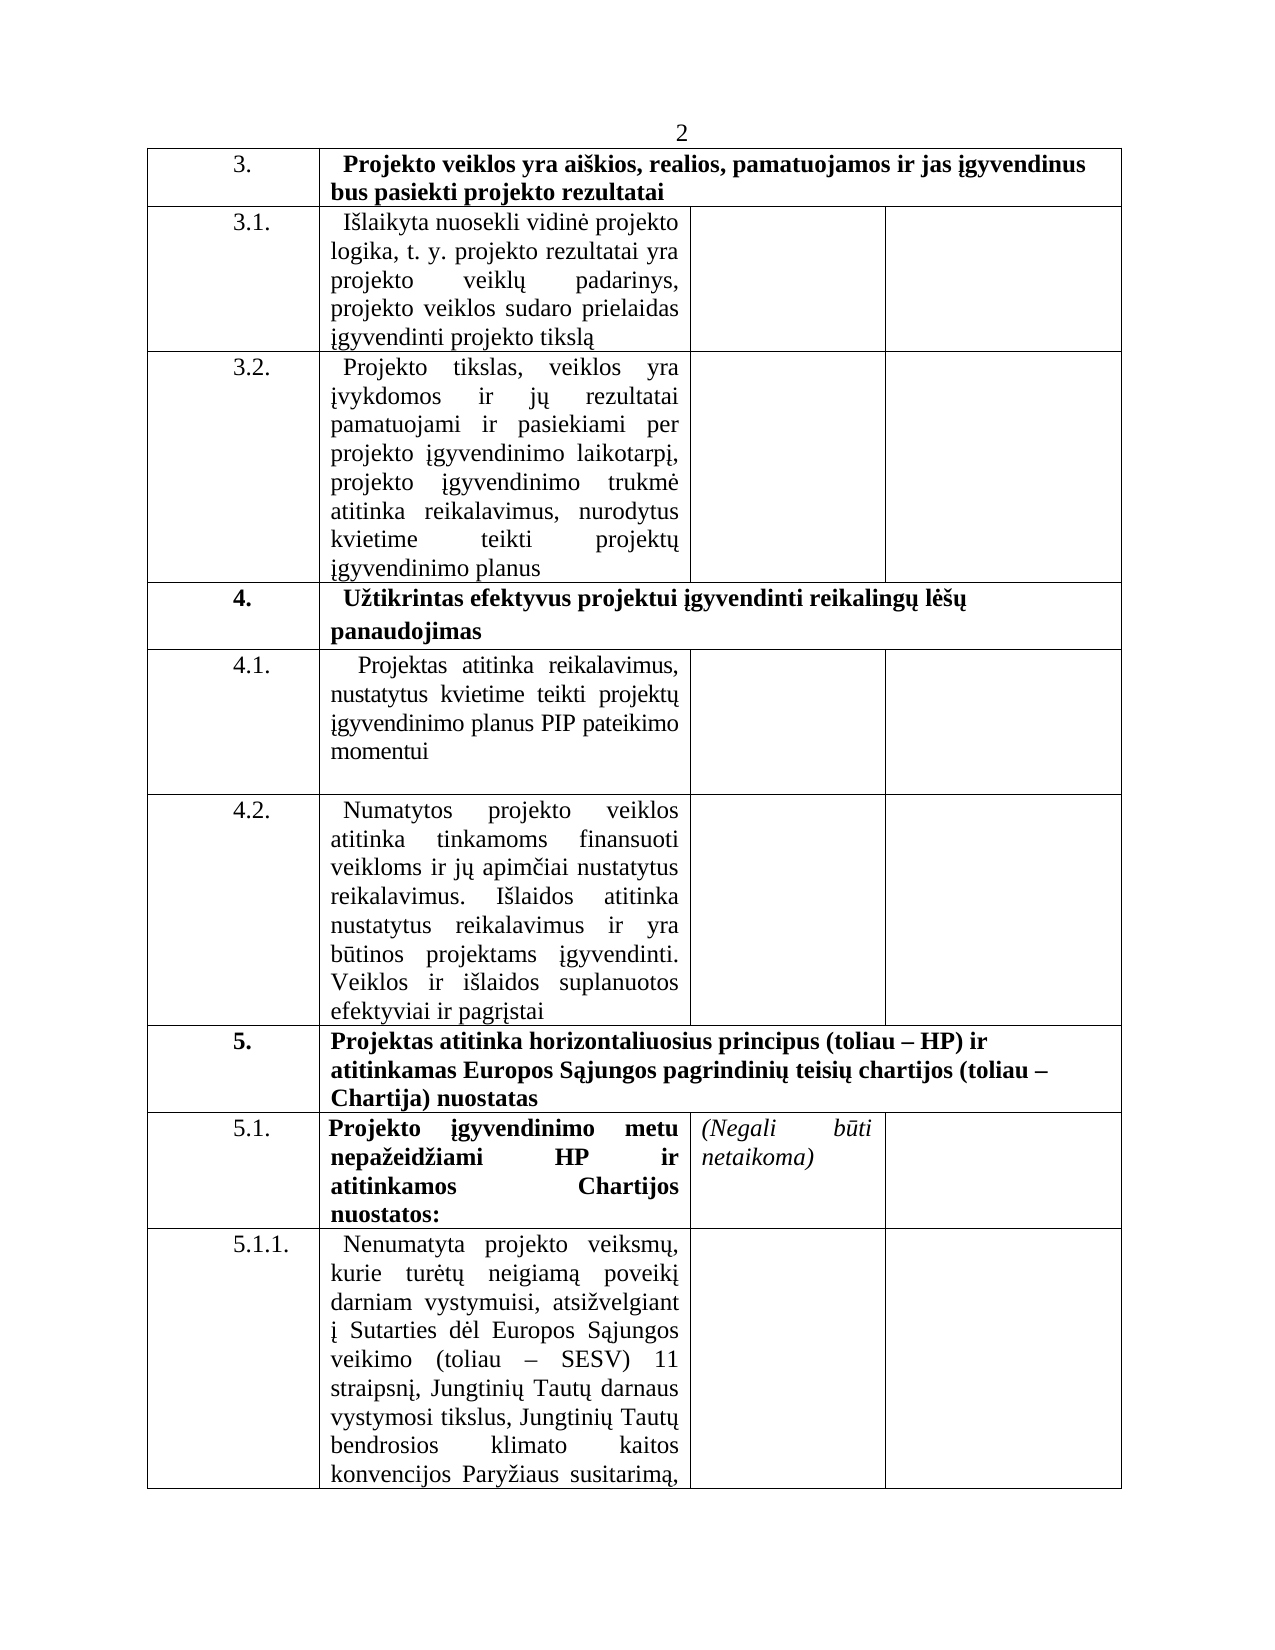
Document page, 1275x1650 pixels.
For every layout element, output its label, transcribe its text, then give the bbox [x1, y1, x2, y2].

table_cell [886, 795, 1121, 1025]
table_cell [886, 352, 1121, 582]
table_cell [691, 207, 885, 351]
table_cell Projekto įgyvendinimo metu nepažeidžiami HP ir atitinkamos Chartijos nuostatos: [320, 1113, 690, 1228]
table_cell [691, 352, 885, 582]
table_cell (Negali būti netaikoma) [691, 1113, 885, 1228]
table_cell [691, 1229, 885, 1488]
table_cell [886, 1229, 1121, 1488]
table_cell [886, 1113, 1121, 1228]
table_header 3. [148, 149, 319, 206]
table_cell 3.2. [148, 352, 319, 582]
table_cell 4.2. [148, 795, 319, 1025]
table_cell Numatytos projekto veiklos atitinka tinkamoms finansuoti veikloms ir jų apimčiai nustatytus reikalavimus. Išlaidos atitinka nustatytus reikalavimus ir yra būtinos projektams įgyvendinti. Veiklos ir išlaidos suplanuotos efektyviai ir pagrįstai [320, 795, 690, 1025]
table_cell 4. [148, 583, 319, 649]
table_cell 5.1. [148, 1113, 319, 1228]
table_cell Projektas atitinka horizontaliuosius principus (toliau – HP) ir atitinkamas Europos Sąjungos pagrindinių teisių chartijos (toliau – Chartija) nuostatas [320, 1026, 1121, 1112]
table_cell 5.1.1. [148, 1229, 319, 1488]
table_cell [886, 207, 1121, 351]
table_cell Nenumatyta projekto veiksmų, kurie turėtų neigiamą poveikį darniam vystymuisi, atsižvelgiant į Sutarties dėl Europos Sąjungos veikimo (toliau – SESV) 11 straipsnį, Jungtinių Tautų darnaus vystymosi tikslus, Jungtinių Tautų bendrosios klimato kaitos konvencijos Paryžiaus susitarimą, [320, 1229, 690, 1488]
table_cell 5. [148, 1026, 319, 1112]
table_cell [886, 650, 1121, 794]
table_cell 4.1. [148, 650, 319, 794]
table_cell [691, 795, 885, 1025]
table_cell Užtikrintas efektyvus projektui įgyvendinti reikalingų lėšų panaudojimas [320, 583, 1121, 649]
table_cell Projektas atitinka reikalavimus, nustatytus kvietime teikti projektų įgyvendinimo planus PIP pateikimo momentui [320, 650, 690, 794]
table_header Projekto veiklos yra aiškios, realios, pamatuojamos ir jas įgyvendinus bus pasiekti projekto rezultatai [320, 149, 1121, 206]
table_cell [691, 650, 885, 794]
table_cell 3.1. [148, 207, 319, 351]
table_cell Projekto tikslas, veiklos yra įvykdomos ir jų rezultatai pamatuojami ir pasiekiami per projekto įgyvendinimo laikotarpį, projekto įgyvendinimo trukmė atitinka reikalavimus, nurodytus kvietime teikti projektų įgyvendinimo planus [320, 352, 690, 582]
table_cell Išlaikyta nuosekli vidinė projekto logika, t. y. projekto rezultatai yra projekto veiklų padarinys, projekto veiklos sudaro prielaidas įgyvendinti projekto tikslą [320, 207, 690, 351]
